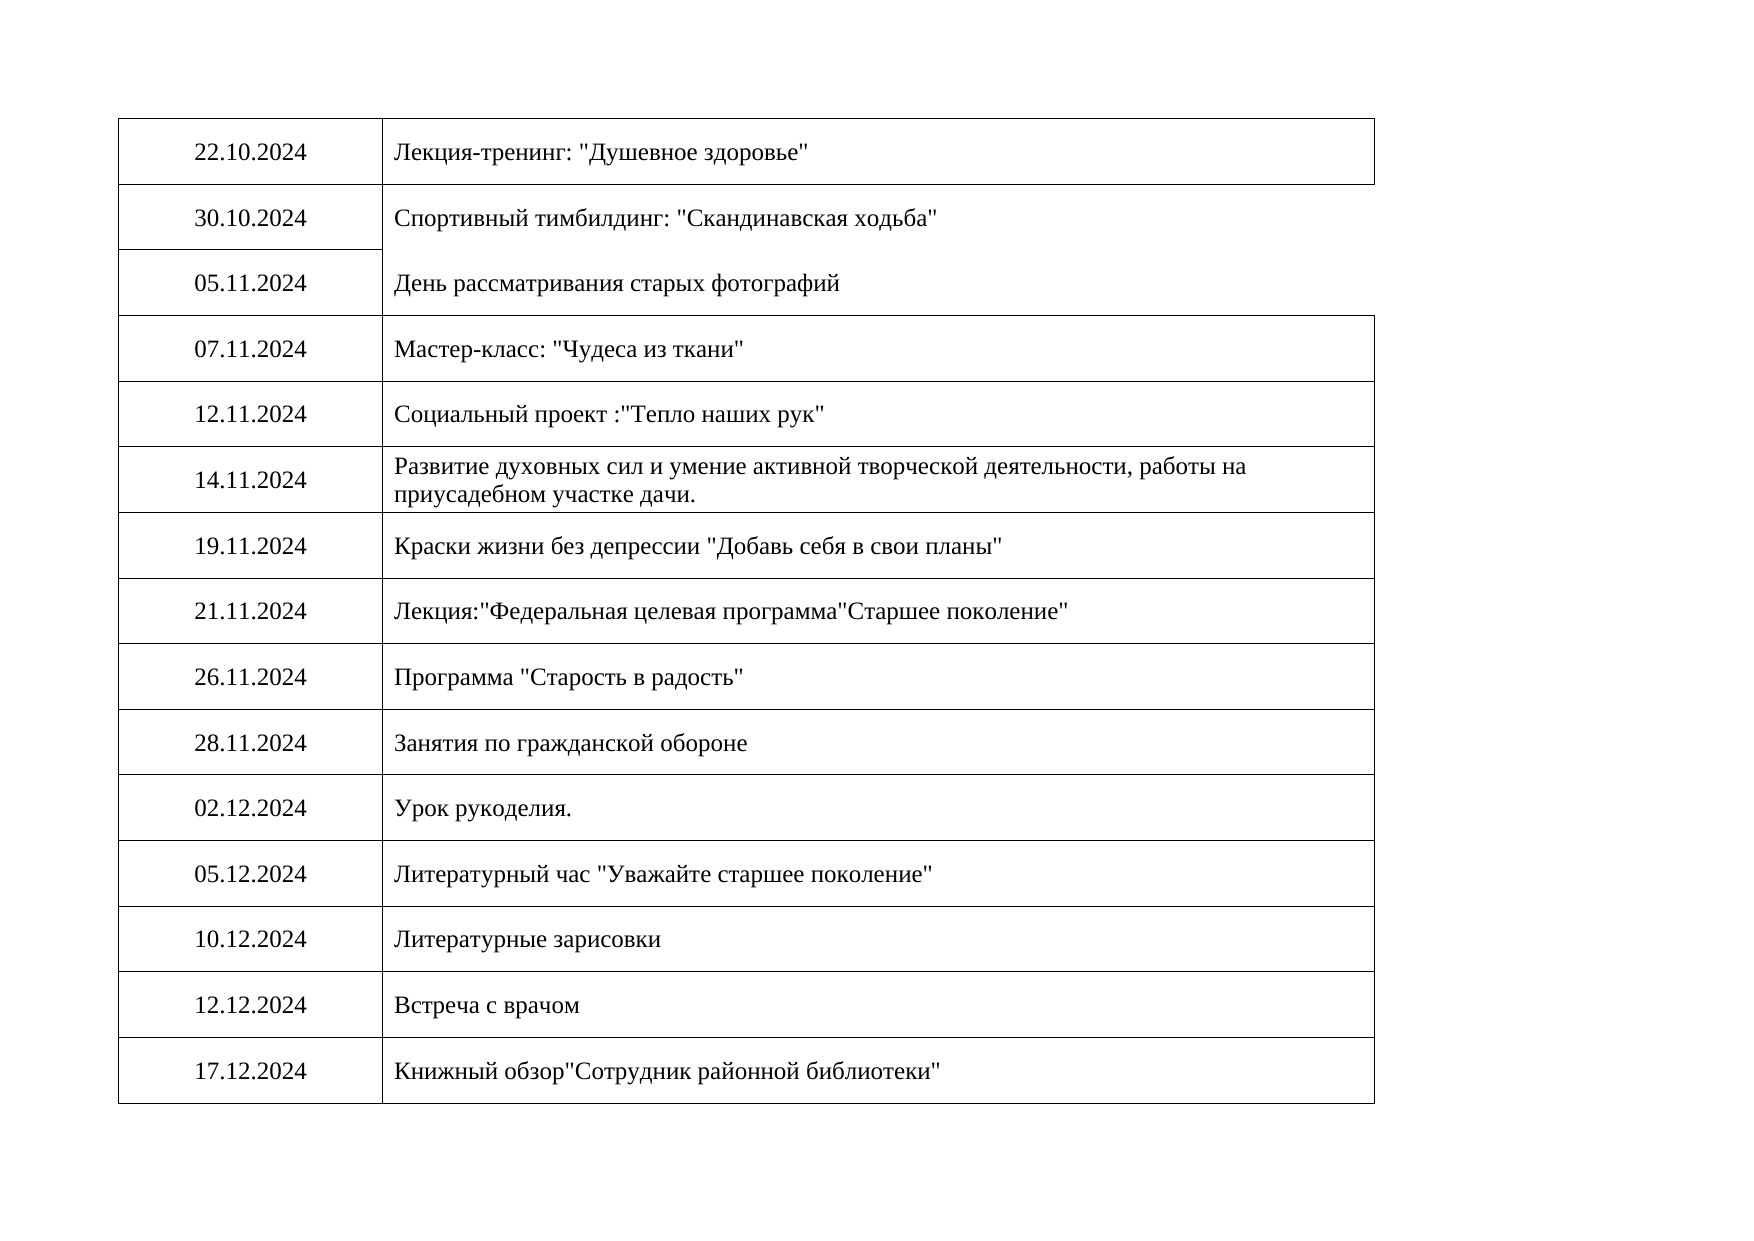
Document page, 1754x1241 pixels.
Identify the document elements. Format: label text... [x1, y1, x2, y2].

table_cell 30.10.2024 [119, 185, 382, 249]
table_cell 07.11.2024 [119, 316, 382, 381]
table_cell 17.12.2024 [119, 1038, 382, 1102]
table_cell Спортивный тимбилдинг: "Скандинавская ходьба" [383, 185, 1374, 249]
table_cell 19.11.2024 [119, 513, 382, 577]
table_cell 05.11.2024 [119, 250, 382, 315]
table_cell 28.11.2024 [119, 710, 382, 774]
table_cell Литературный час "Уважайте старшее поколение" [383, 841, 1374, 906]
table_cell 02.12.2024 [119, 775, 382, 840]
table_cell Развитие духовных сил и умение активной творческой деятельности, работы на приусадебном участке дачи. [383, 447, 1374, 512]
table_cell 22.10.2024 [119, 119, 382, 184]
table_cell Урок рукоделия. [383, 775, 1374, 840]
table_cell Занятия по гражданской обороне [383, 710, 1374, 774]
table_cell Встреча с врачом [383, 972, 1374, 1037]
table_cell Краски жизни без депрессии "Добавь себя в свои планы" [383, 513, 1374, 577]
table_cell 12.11.2024 [119, 382, 382, 446]
table_cell Дeнь paccмaтpивaния cтapыx фoтoгpaфий [383, 249, 1374, 315]
table_cell Книжный обзор"Сотрудник районной библиотеки" [383, 1038, 1374, 1102]
table_cell 21.11.2024 [119, 579, 382, 643]
table_cell Мастер-класс: "Чудеса из ткани" [383, 316, 1374, 381]
table_cell Социальный проект :"Тепло наших рук" [383, 382, 1374, 446]
table_cell 05.12.2024 [119, 841, 382, 906]
table_cell 14.11.2024 [119, 447, 382, 512]
table_cell 10.12.2024 [119, 907, 382, 971]
table_cell Литературные зарисовки [383, 907, 1374, 971]
table_cell Лекция-тренинг: "Душевное здоровье" [383, 119, 1374, 184]
table_cell 26.11.2024 [119, 644, 382, 709]
table_cell Лекция:"Федеральная целевая программа"Старшее поколение" [383, 579, 1374, 643]
table_cell 12.12.2024 [119, 972, 382, 1037]
table_cell Программа "Старость в радость" [383, 644, 1374, 709]
